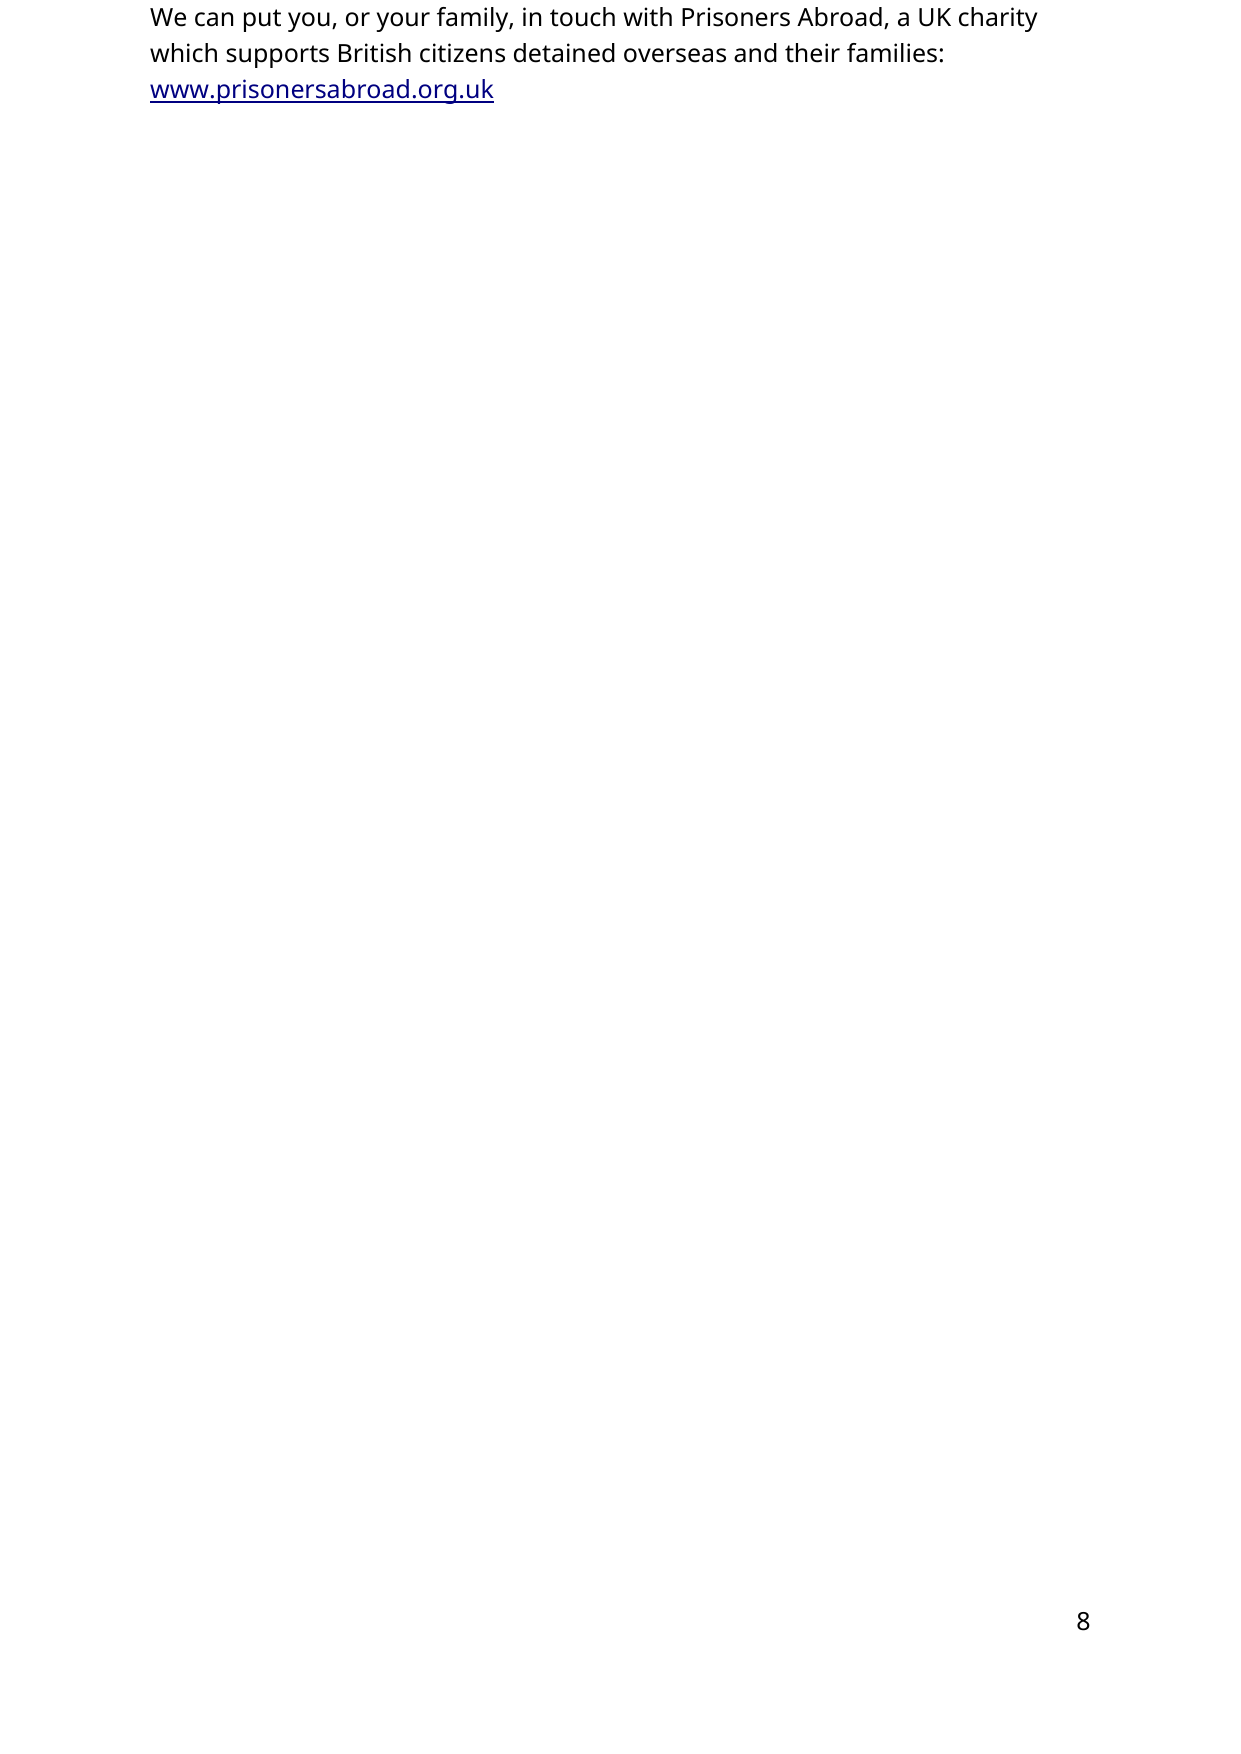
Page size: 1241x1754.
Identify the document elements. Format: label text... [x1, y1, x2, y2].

text We can put you, or your family, in touch with Prisoners Abroad, a UK charity which supports British citizens detained overseas and their families: www.prisonersabroad.org.uk [150, 0, 1090, 106]
